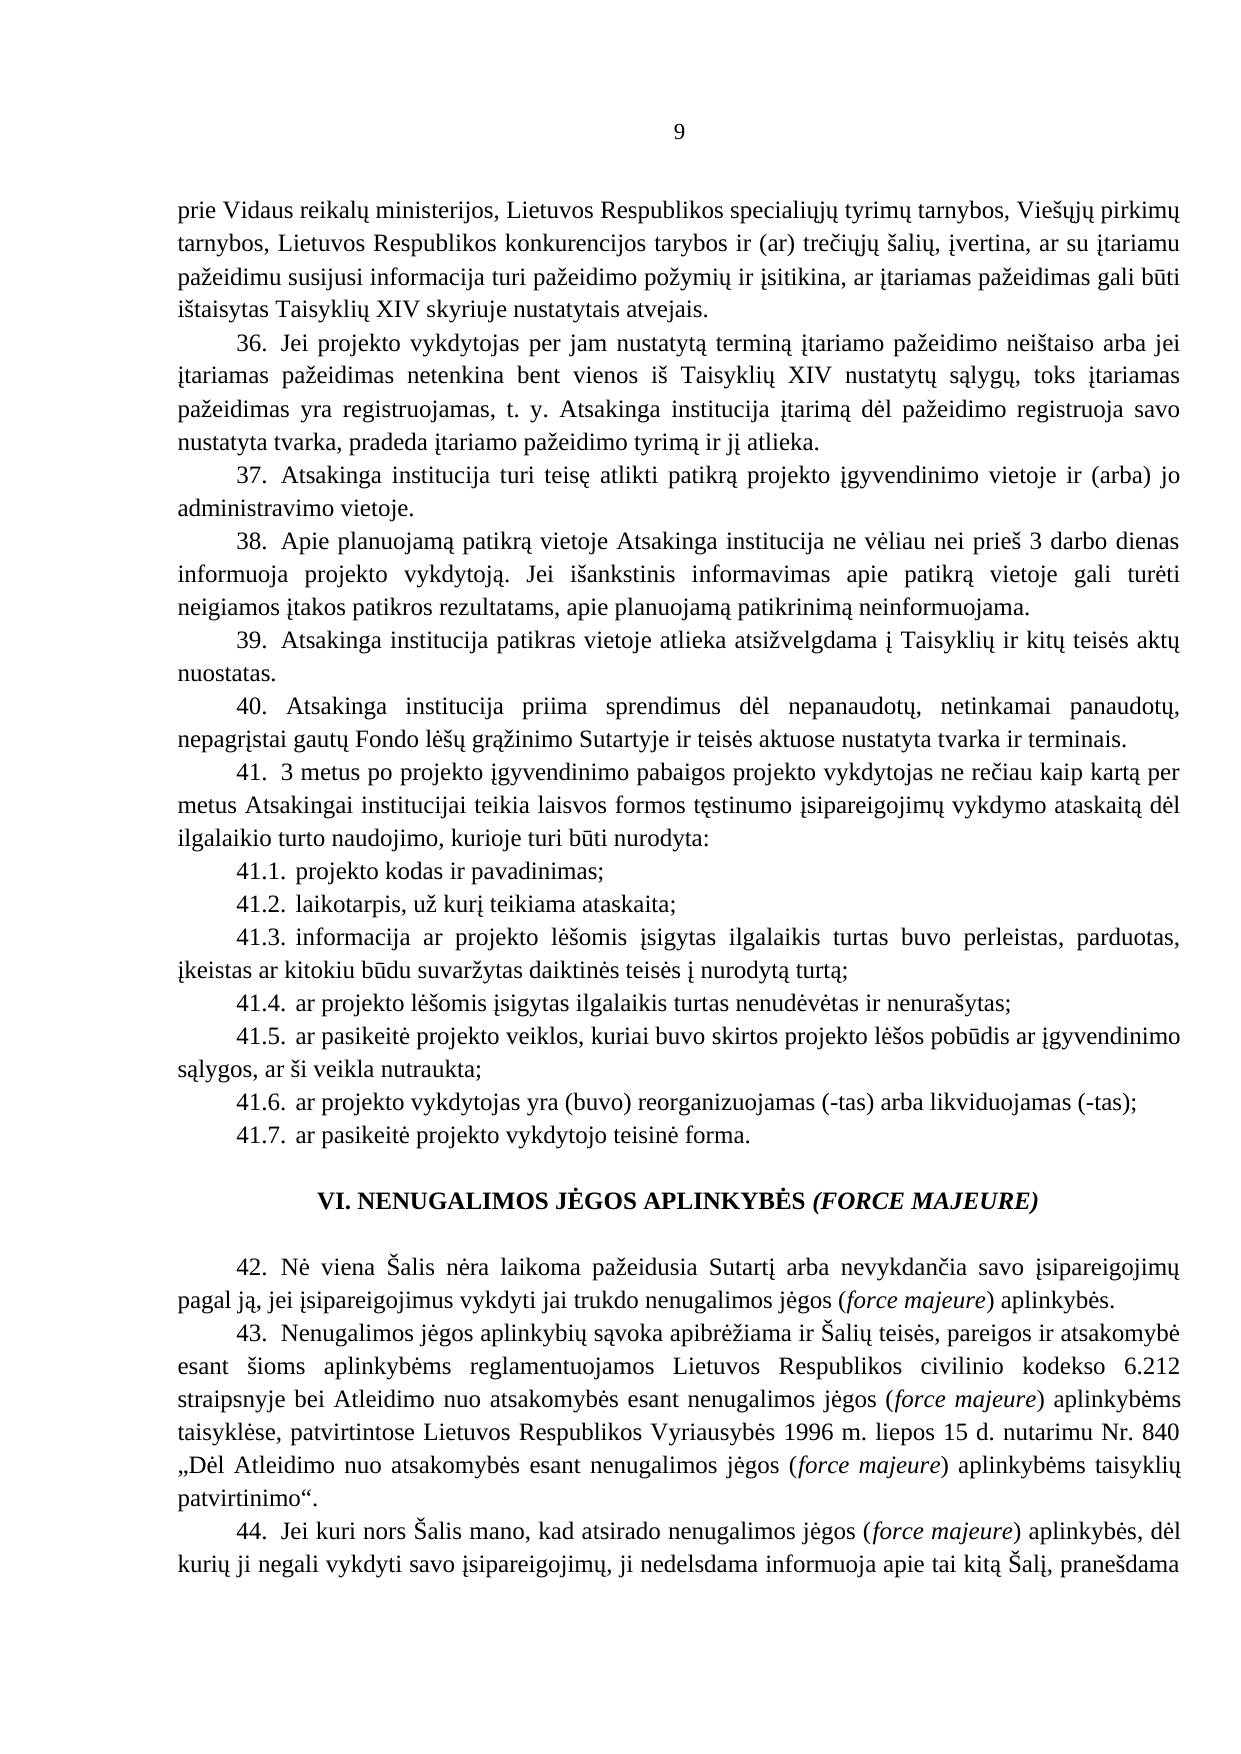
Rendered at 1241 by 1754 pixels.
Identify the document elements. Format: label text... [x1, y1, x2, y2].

text 41.4. ar projekto lėšomis įsigytas ilgalaikis turtas nenudėvėtas ir nenurašytas; [177, 988, 1181, 1017]
text 41.6. ar projekto vykdytojas yra (buvo) reorganizuojamas (-tas) arba likviduojamas (-tas); [177, 1087, 1181, 1116]
text 43. Nenugalimos jėgos aplinkybių sąvoka apibrėžiama ir Šalių teisės, pareigos ir atsakomybė esant šioms aplinkybėms reglamentuojamos Lietuvos Respublikos civilinio kodekso 6.212 straipsnyje bei Atleidimo nuo atsakomybės esant nenugalimos jėgos (force majeure) aplinkybėms taisyklėse, patvirtintose Lietuvos Respublikos Vyriausybės 1996 m. liepos 15 d. nutarimu Nr. 840 „Dėl Atleidimo nuo atsakomybės esant nenugalimos jėgos (force majeure) aplinkybėms taisyklių patvirtinimo“. [177, 1318, 1181, 1512]
text prie Vidaus reikalų ministerijos, Lietuvos Respublikos specialiųjų tyrimų tarnybos, Viešųjų pirkimų tarnybos, Lietuvos Respublikos konkurencijos tarybos ir (ar) trečiųjų šalių, įvertina, ar su įtariamu pažeidimu susijusi informacija turi pažeidimo požymių ir įsitikina, ar įtariamas pažeidimas gali būti ištaisytas Taisyklių XIV skyriuje nustatytais atvejais. [177, 196, 1181, 323]
text 41.1. projekto kodas ir pavadinimas; [177, 856, 1181, 885]
text 41.7. ar pasikeitė projekto vykdytojo teisinė forma. [177, 1120, 1181, 1149]
text 42. Nė viena Šalis nėra laikoma pažeidusia Sutartį arba nevykdančia savo įsipareigojimų pagal ją, jei įsipareigojimus vykdyti jai trukdo nenugalimos jėgos (force majeure) aplinkybės. [177, 1252, 1181, 1314]
text 41.3. informacija ar projekto lėšomis įsigytas ilgalaikis turtas buvo perleistas, parduotas, įkeistas ar kitokiu būdu suvaržytas daiktinės teisės į nurodytą turtą; [177, 922, 1181, 984]
text 44. Jei kuri nors Šalis mano, kad atsirado nenugalimos jėgos (force majeure) aplinkybės, dėl kurių ji negali vykdyti savo įsipareigojimų, ji nedelsdama informuoja apie tai kitą Šalį, pranešdama [177, 1516, 1181, 1578]
text VI. NENUGALIMOS JĖGOS APLINKYBĖS (FORCE MAJEURE) [236, 1186, 1122, 1215]
text 38. Apie planuojamą patikrą vietoje Atsakinga institucija ne vėliau nei prieš 3 darbo dienas informuoja projekto vykdytoją. Jei išankstinis informavimas apie patikrą vietoje gali turėti neigiamos įtakos patikros rezultatams, apie planuojamą patikrinimą neinformuojama. [177, 526, 1181, 621]
text 41.5. ar pasikeitė projekto veiklos, kuriai buvo skirtos projekto lėšos pobūdis ar įgyvendinimo sąlygos, ar ši veikla nutraukta; [177, 1021, 1181, 1083]
text 39. Atsakinga institucija patikras vietoje atlieka atsižvelgdama į Taisyklių ir kitų teisės aktų nuostatas. [177, 625, 1181, 687]
text 40. Atsakinga institucija priima sprendimus dėl nepanaudotų, netinkamai panaudotų, nepagrįstai gautų Fondo lėšų grąžinimo Sutartyje ir teisės aktuose nustatyta tvarka ir terminais. [177, 691, 1181, 753]
text 36. Jei projekto vykdytojas per jam nustatytą terminą įtariamo pažeidimo neištaiso arba jei įtariamas pažeidimas netenkina bent vienos iš Taisyklių XIV nustatytų sąlygų, toks įtariamas pažeidimas yra registruojamas, t. y. Atsakinga institucija įtarimą dėl pažeidimo registruoja savo nustatyta tvarka, pradeda įtariamo pažeidimo tyrimą ir jį atlieka. [177, 328, 1181, 455]
text 37. Atsakinga institucija turi teisę atlikti patikrą projekto įgyvendinimo vietoje ir (arba) jo administravimo vietoje. [177, 460, 1181, 521]
text 41.2. laikotarpis, už kurį teikiama ataskaita; [177, 889, 1181, 918]
text 41. 3 metus po projekto įgyvendinimo pabaigos projekto vykdytojas ne rečiau kaip kartą per metus Atsakingai institucijai teikia laisvos formos tęstinumo įsipareigojimų vykdymo ataskaitą dėl ilgalaikio turto naudojimo, kurioje turi būti nurodyta: [177, 757, 1181, 852]
